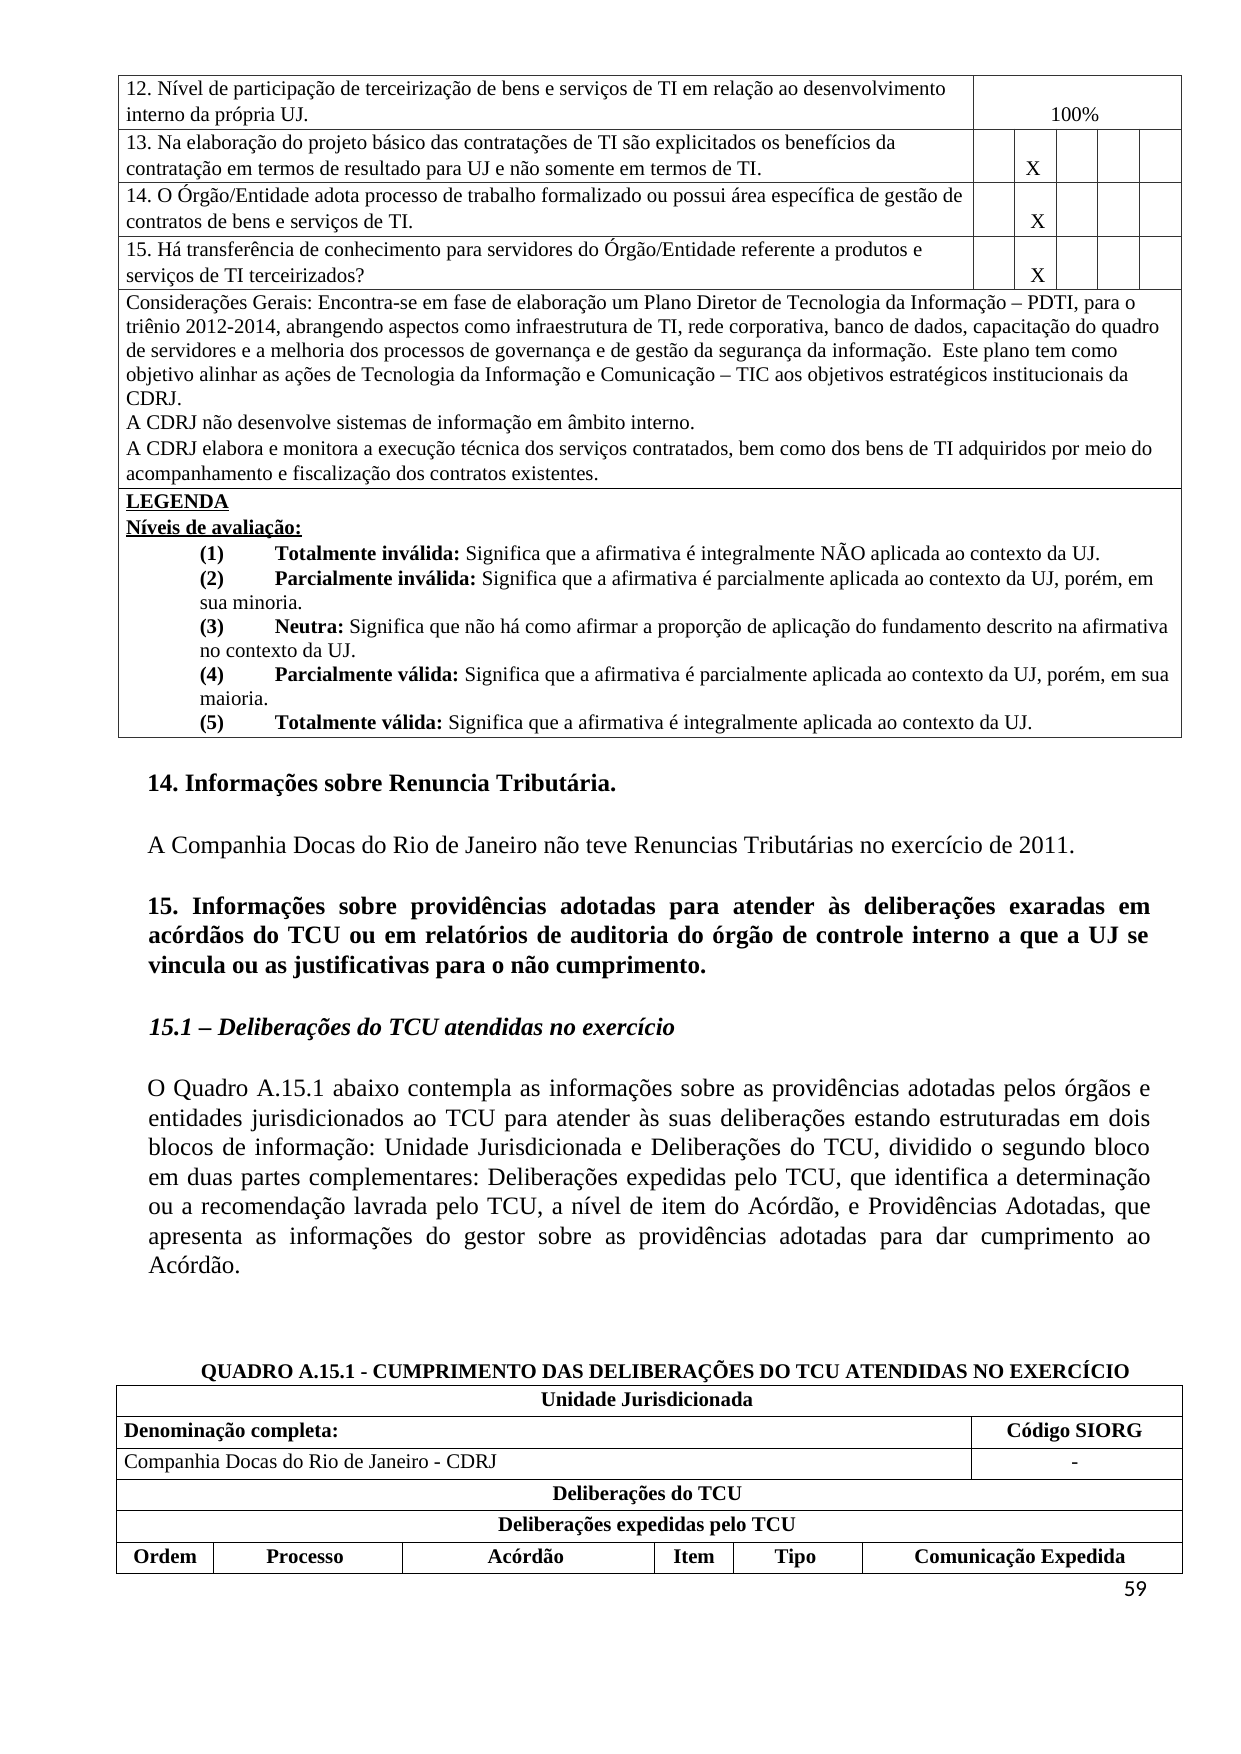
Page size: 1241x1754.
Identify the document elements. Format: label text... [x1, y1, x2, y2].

table_cell Considerações Gerais: Encontra-se em fase de elaboração um Plano Diretor de Tecnologia da Informação – PDTI, para o triênio 2012-2014, abrangendo aspectos como infraestrutura de TI, rede corporativa, banco de dados, capacitação do quadro de servidores e a melhoria dos processos de governança e de gestão da segurança da informação. Este plano tem como objetivo alinhar as ações de Tecnologia da Informação e Comunicação – TIC aos objetivos estratégicos institucionais da CDRJ. A CDRJ não desenvolve sistemas de informação em âmbito interno. A CDRJ elabora e monitora a execução técnica dos serviços contratados, bem como dos bens de TI adquiridos por meio do acompanhamento e fiscalização dos contratos existentes. [119, 290, 1181, 488]
table_cell Deliberações expedidas pelo TCU [117, 1511, 1182, 1542]
text 14. Informações sobre Renuncia Tributária. [147, 768, 1186, 797]
table_cell [974, 183, 1014, 236]
table_cell 14. O Órgão/Entidade adota processo de trabalho formalizado ou possui área específica de gestão de contratos de bens e serviços de TI. [119, 183, 973, 236]
table_cell 12. Nível de participação de terceirização de bens e serviços de TI em relação ao desenvolvimento interno da própria UJ. [119, 76, 973, 128]
table_cell [1140, 183, 1181, 236]
table_cell - [972, 1449, 1182, 1479]
table_cell [1140, 130, 1181, 182]
table_cell X [1015, 183, 1056, 236]
text QUADRO A.15.1 - CUMPRIMENTO DAS DELIBERAÇÕES DO TCU ATENDIDAS NO EXERCÍCIO [147, 1359, 1135, 1383]
table_cell [1098, 183, 1139, 236]
table_cell Item [655, 1543, 733, 1573]
table_cell [1140, 237, 1181, 289]
table_cell Processo [214, 1543, 402, 1573]
table_cell [974, 237, 1014, 289]
text O Quadro A.15.1 abaixo contempla as informações sobre as providências adotadas pelos órgãos e entidades jurisdicionados ao TCU para atender às suas deliberações estando estruturadas em dois blocos de informação: Unidade Jurisdicionada e Deliberações do TCU, dividido o segundo bloco em duas partes complementares: Deliberações expedidas pelo TCU, que identifica a determinação ou a recomendação lavrada pelo TCU, a nível de item do Acórdão, e Providências Adotadas, que apresenta as informações do gestor sobre as providências adotadas para dar cumprimento ao Acórdão. [147, 1073, 1152, 1279]
table_cell Companhia Docas do Rio de Janeiro - CDRJ [117, 1449, 971, 1479]
table_cell 15. Há transferência de conhecimento para servidores do Órgão/Entidade referente a produtos e serviços de TI terceirizados? [119, 237, 973, 289]
subtitle 15.1 – Deliberações do TCU atendidas no exercício [149, 1012, 1187, 1040]
table_cell Comunicação Expedida [863, 1543, 1182, 1573]
table_cell Acórdão [403, 1543, 654, 1573]
table_cell Tipo [734, 1543, 862, 1573]
table_cell [1057, 183, 1097, 236]
table_cell Denominação completa: [117, 1417, 971, 1447]
table_cell [1139, 76, 1181, 128]
table_cell 100% [1015, 76, 1139, 128]
table_cell [1098, 130, 1139, 182]
table_cell LEGENDA Níveis de avaliação: Totalmente inválida: Significa que a afirmativa é integralmente NÃO aplicada ao contexto da UJ. Parcialmente inválida: Significa que a afirmativa é parcialmente aplicada ao contexto da UJ, porém, em sua minoria. Neutra: Significa que não há como afirmar a proporção de aplicação do fundamento descrito na afirmativa no contexto da UJ. Parcialmente válida: Significa que a afirmativa é parcialmente aplicada ao contexto da UJ, porém, em sua maioria. Totalmente válida: Significa que a afirmativa é integralmente aplicada ao contexto da UJ. [119, 489, 1181, 737]
table_cell [1057, 130, 1097, 182]
table_cell [974, 76, 1015, 128]
table_cell Ordem [117, 1543, 213, 1573]
table_cell [1057, 237, 1097, 289]
text 15. Informações sobre providências adotadas para atender às deliberações exaradas em acórdãos do TCU ou em relatórios de auditoria do órgão de controle interno a que a UJ se vincula ou as justificativas para o não cumprimento. [147, 891, 1151, 979]
table_cell [1098, 237, 1139, 289]
table_cell X [1015, 130, 1056, 182]
table_cell [974, 130, 1014, 182]
table_cell X [1015, 237, 1056, 289]
table_cell 13. Na elaboração do projeto básico das contratações de TI são explicitados os benefícios da contratação em termos de resultado para UJ e não somente em termos de TI. [119, 130, 973, 182]
table_header Unidade Jurisdicionada [117, 1386, 1182, 1416]
table_cell Deliberações do TCU [117, 1480, 1182, 1510]
table_cell Código SIORG [972, 1417, 1182, 1447]
text A Companhia Docas do Rio de Janeiro não teve Renuncias Tributárias no exercício de 2011. [147, 830, 1186, 859]
